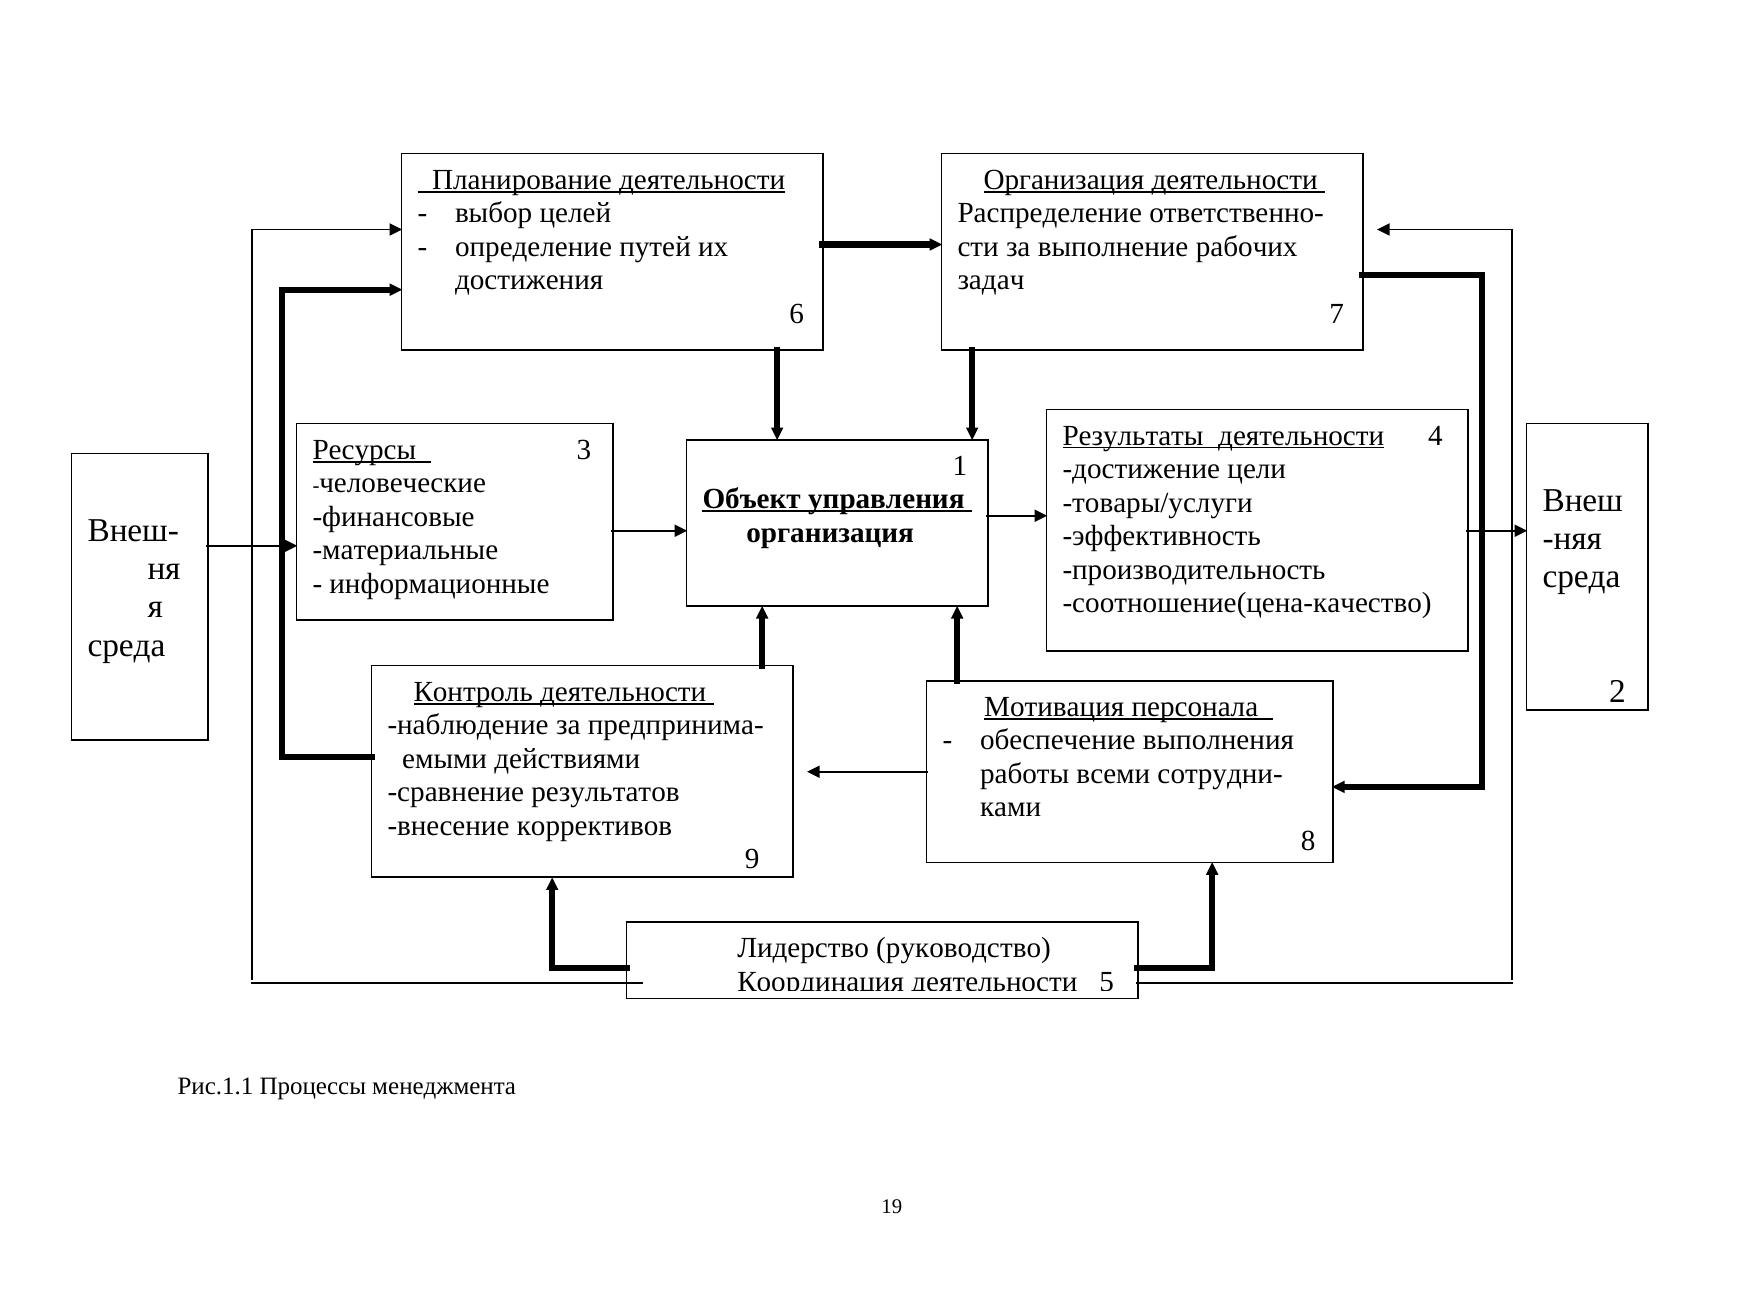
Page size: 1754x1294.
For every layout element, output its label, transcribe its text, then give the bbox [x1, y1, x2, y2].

text 2 2 22 [1542, 672, 1632, 702]
text работы всеми сотрудни- [980, 756, 1317, 789]
text -внесение коррективов [387, 808, 777, 842]
subtitle Ресурсы 3 [312, 432, 597, 465]
text Распределение ответственно-сти за выполнение рабочих [957, 195, 1347, 262]
text Организация деятельности [957, 162, 1347, 195]
list обеспечение выполнения [942, 722, 1317, 756]
text -материальные [312, 532, 597, 566]
text 6 [417, 296, 807, 329]
text -соотношение(цена-качество) [1062, 585, 1467, 619]
list выбор целей [417, 195, 807, 229]
text 9 [387, 842, 777, 869]
text среда [87, 625, 192, 663]
text -наблюдение за предпринима- [387, 707, 777, 741]
subtitle Внеш-няя [87, 510, 192, 625]
text -достижение цели [1062, 451, 1452, 485]
text 8 [980, 823, 1317, 854]
text 1 Объект управления [702, 448, 972, 510]
text Лидерство (руководство) [642, 930, 1122, 964]
text Рис.1.1 Процессы менеджмента [177, 1071, 1717, 1100]
text емыми действиями [387, 741, 777, 774]
text -товары/услуги [1062, 485, 1452, 518]
text -финансовые [312, 499, 597, 532]
text организация [702, 515, 972, 548]
text Внеш-няя среда [1542, 480, 1632, 595]
text -сравнение результатов [387, 774, 777, 808]
text Мотивация персонала [942, 689, 1317, 722]
text Контроль деятельности [387, 674, 777, 707]
subtitle Результаты деятельности 4 [1062, 418, 1452, 451]
text достижения [455, 262, 807, 296]
text ками [980, 789, 1317, 823]
text -производительность [1062, 552, 1452, 585]
list определение путей их [417, 229, 807, 262]
text Координация деятельности 5 5 [642, 964, 1122, 990]
text -эффективность [1062, 518, 1452, 552]
subtitle Планирование деятельности [417, 162, 807, 195]
text -человеческие [312, 465, 597, 499]
text задач [957, 262, 1347, 296]
text 7 [957, 296, 1347, 329]
text - информационные [312, 566, 597, 599]
